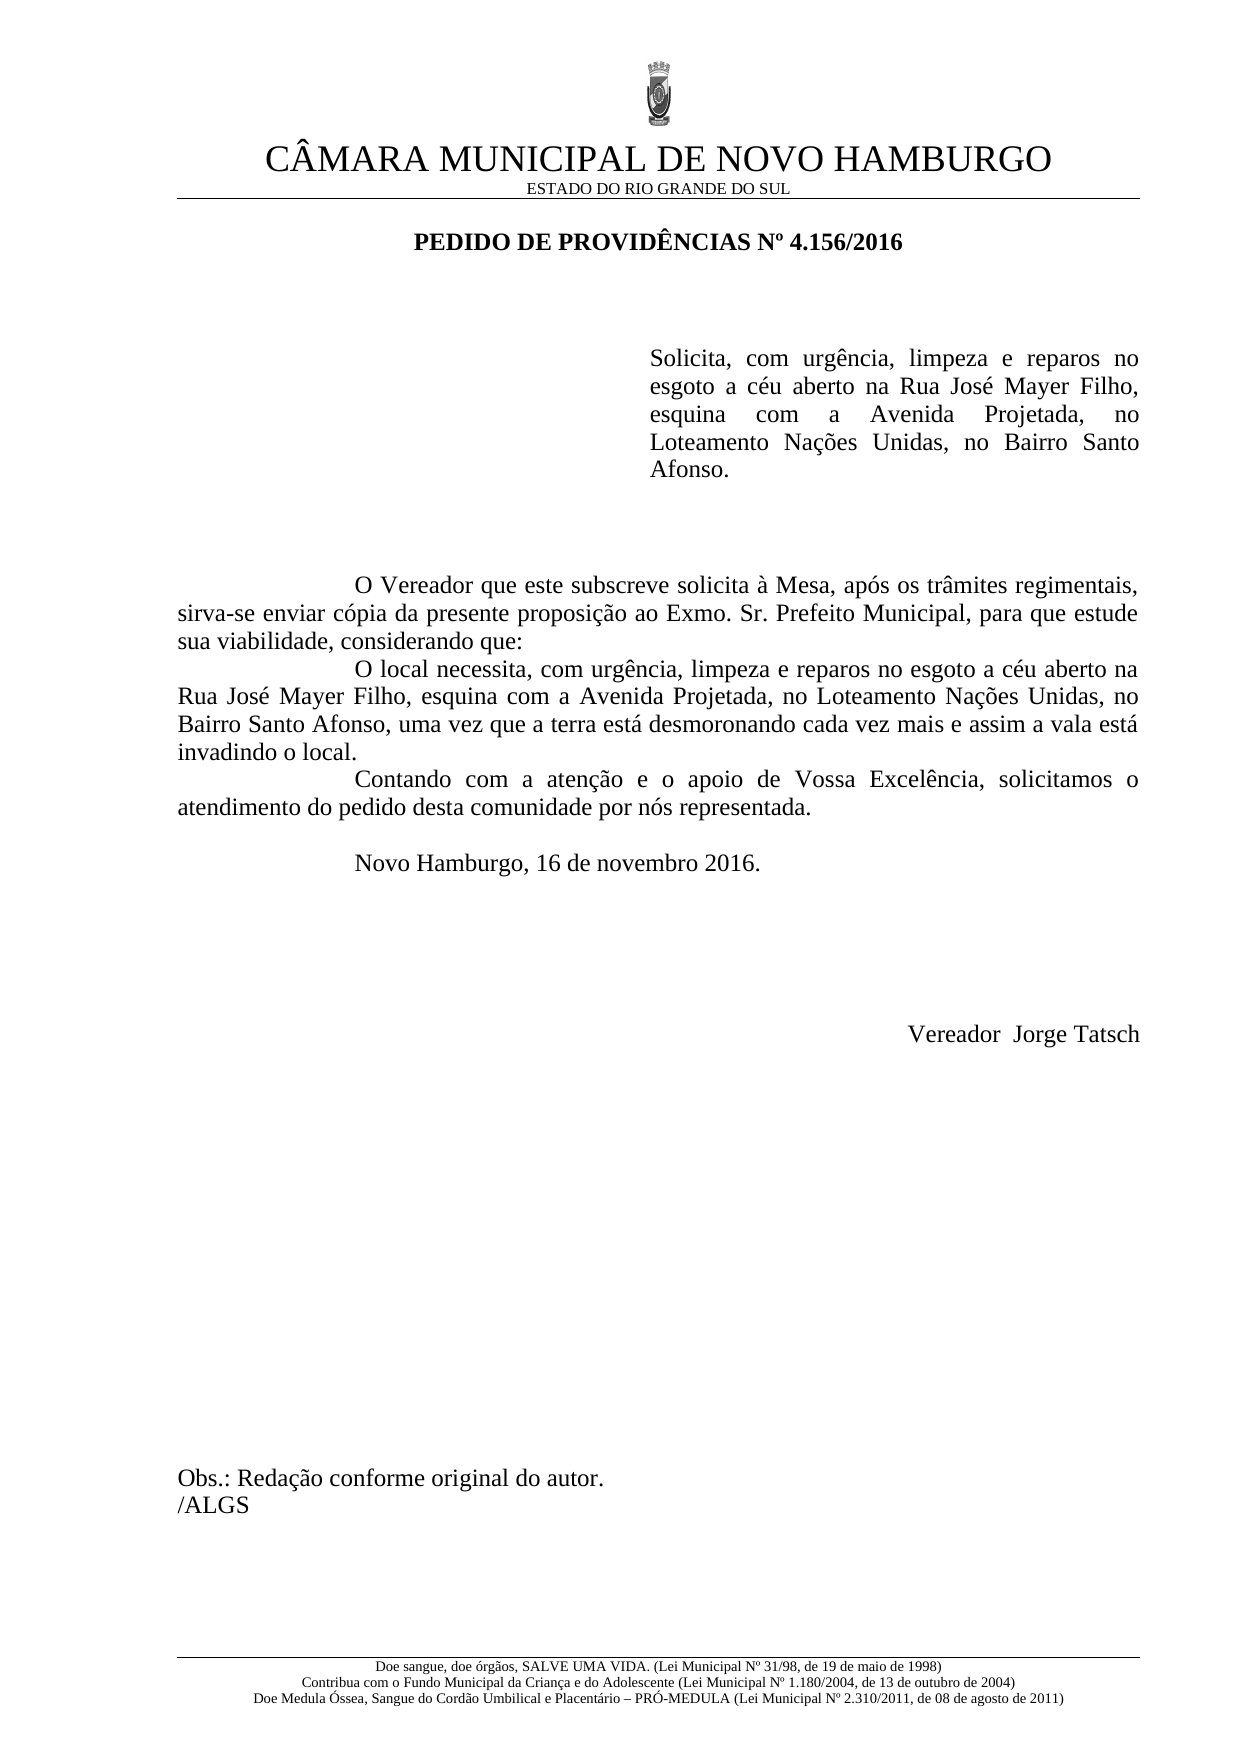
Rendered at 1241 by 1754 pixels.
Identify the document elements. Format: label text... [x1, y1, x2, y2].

text Solicita, com urgência, limpeza e reparos no esgoto a céu aberto na Rua José Mayer Filho, esquina com a Avenida Projetada, no Loteamento Nações Unidas, no Bairro Santo Afonso. [649, 344, 1140, 483]
text O Vereador que este subscreve solicita à Mesa, após os trâmites regimentais, sirva-se enviar cópia da presente proposição ao Exmo. Sr. Prefeito Municipal, para que estude sua viabilidade, considerando que: [177, 572, 1140, 655]
text Contando com a atenção e o apoio de Vossa Excelência, solicitamos o atendimento do pedido desta comunidade por nós representada. [177, 766, 1140, 821]
text Vereador Jorge Tatsch [177, 1020, 1140, 1048]
text PEDIDO DE PROVIDÊNCIAS Nº 4.156/2016 [177, 228, 1140, 256]
text Novo Hamburgo, 16 de novembro 2016. [177, 849, 1140, 876]
text Obs.: Redação conforme original do autor. [177, 1464, 1140, 1491]
text /ALGS [177, 1491, 1140, 1519]
text O local necessita, com urgência, limpeza e reparos no esgoto a céu aberto na Rua José Mayer Filho, esquina com a Avenida Projetada, no Loteamento Nações Unidas, no Bairro Santo Afonso, uma vez que a terra está desmoronando cada vez mais e assim a vala está invadindo o local. [177, 655, 1140, 766]
